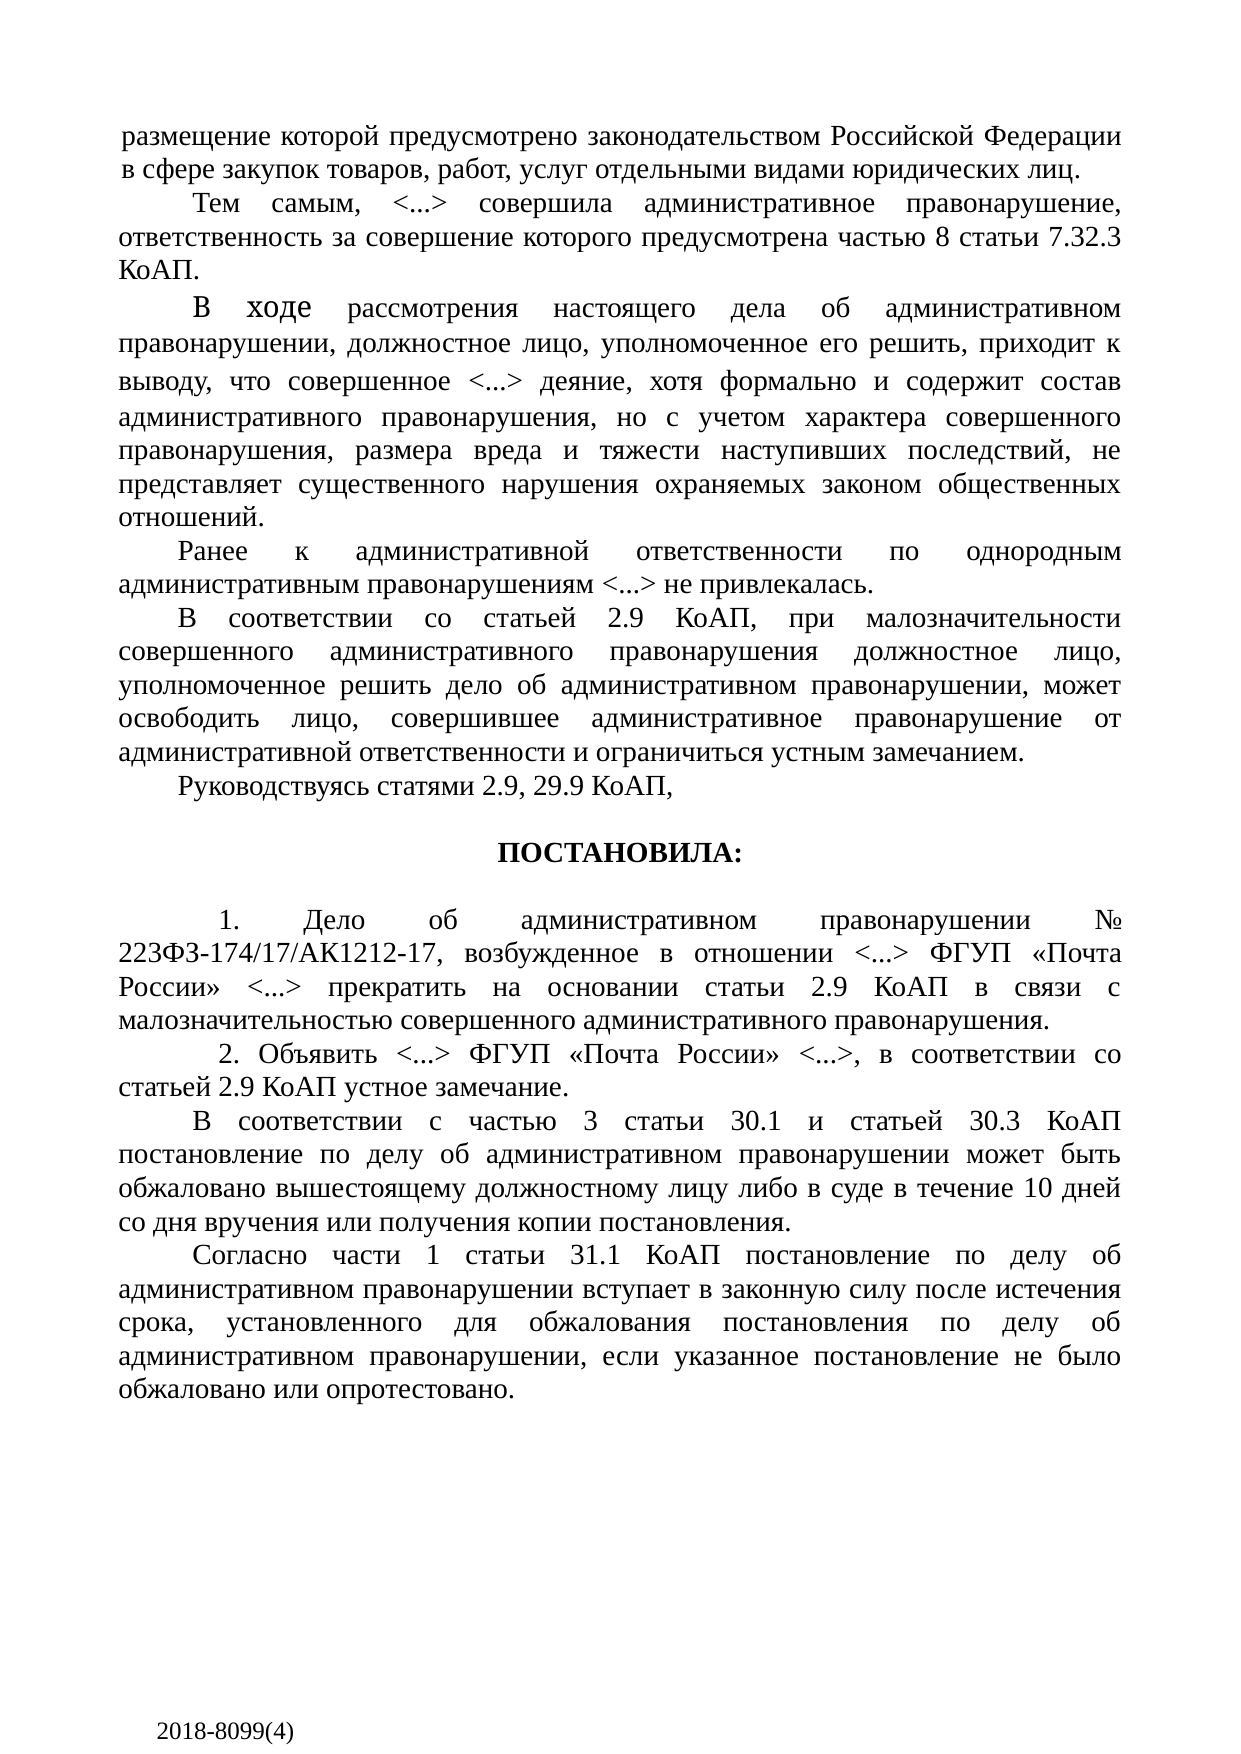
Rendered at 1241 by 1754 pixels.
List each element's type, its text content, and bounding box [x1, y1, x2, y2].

text размещение которой предусмотрено законодательством Российской Федерации в сфере закупок товаров, работ, услуг отдельными видами юридических лиц. [121, 118, 1122, 185]
text ПОСТАНОВИЛА: [118, 835, 1122, 868]
list Согласно части 1 статьи 31.1 КоАП постановление по делу об административном правонарушении вступает в законную силу после истечения срока, установленного для обжалования постановления по делу об административном правонарушении, если указанное постановление не было обжаловано или опротестовано. [118, 1237, 1122, 1405]
text В соответствии со статьей 2.9 КоАП, при малозначительности совершенного административного правонарушения должностное лицо, уполномоченное решить дело об административном правонарушении, может освободить лицо, совершившее административное правонарушение от административной ответственности и ограничиться устным замечанием. [118, 600, 1122, 768]
text В ходе рассмотрения настоящего дела об административном правонарушении, должностное лицо, уполномоченное его решить, приходит к выводу, что совершенное <...> деяние, хотя формально и содержит состав административного правонарушения, но с учетом характера совершенного правонарушения, размера вреда и тяжести наступивших последствий, не представляет существенного нарушения охраняемых законом общественных отношений. [118, 286, 1122, 533]
list 2. Объявить <...> ФГУП «Почта России» <...>, в соответствии со статьей 2.9 КоАП устное замечание. [118, 1036, 1122, 1103]
text Ранее к административной ответственности по однородным административным правонарушениям <...> не привлекалась. [118, 533, 1122, 600]
text Тем самым, <...> совершила административное правонарушение, ответственность за совершение которого предусмотрена частью 8 статьи 7.32.3 КоАП. [118, 185, 1122, 286]
list 1. Дело об административном правонарушении № 223ФЗ-174/17/АК1212-17, возбужденное в отношении <...> ФГУП «Почта России» <...> прекратить на основании статьи 2.9 КоАП в связи с малозначительностью совершенного административного правонарушения. [118, 902, 1122, 1036]
list В соответствии с частью 3 статьи 30.1 и статьей 30.3 КоАП постановление по делу об административном правонарушении может быть обжаловано вышестоящему должностному лицу либо в суде в течение 10 дней со дня вручения или получения копии постановления. [118, 1103, 1122, 1237]
text Руководствуясь статями 2.9, 29.9 КоАП, [118, 768, 1122, 801]
